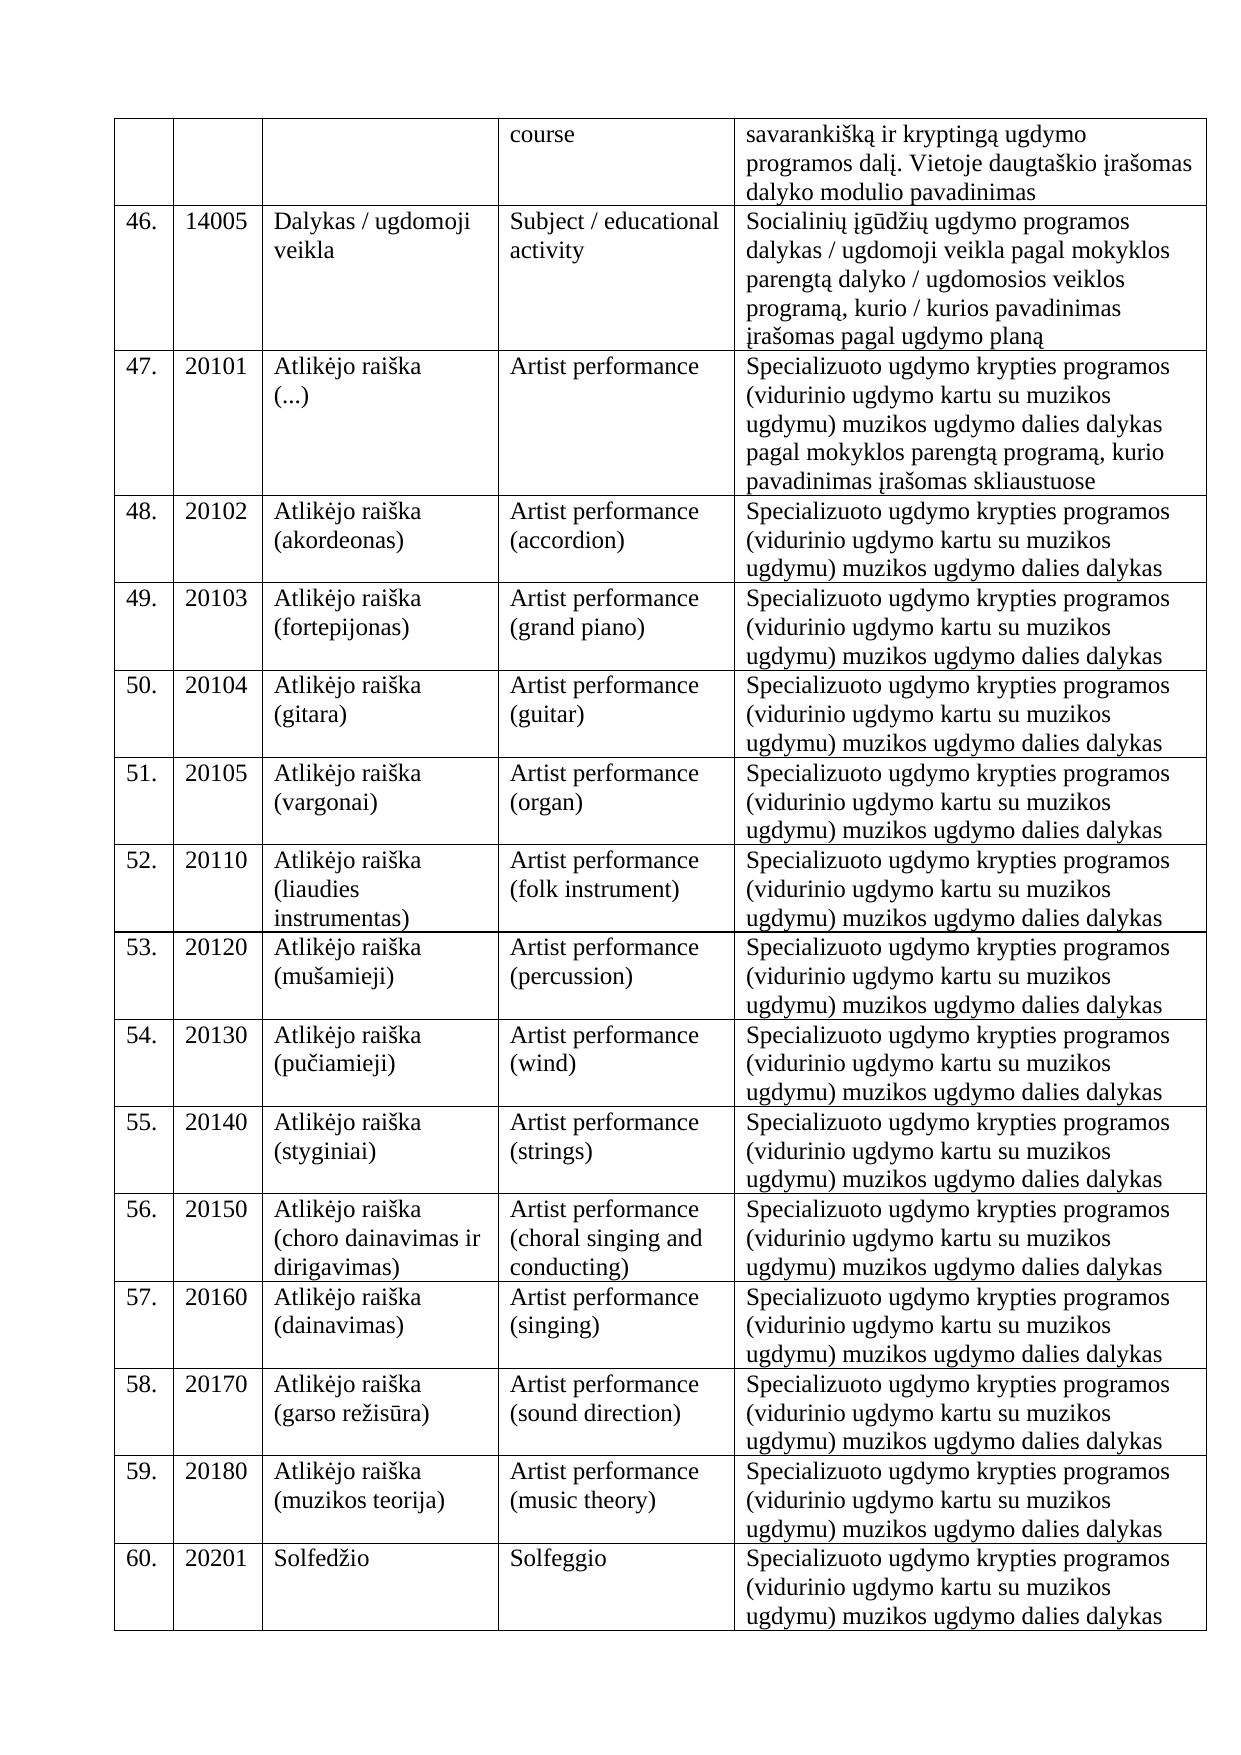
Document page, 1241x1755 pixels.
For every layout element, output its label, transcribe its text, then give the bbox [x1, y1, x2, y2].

table_cell Atlikėjo raiška (fortepijonas) [263, 583, 498, 669]
table_cell 57. [115, 1282, 173, 1368]
table_cell Specializuoto ugdymo krypties programos (vidurinio ugdymo kartu su muzikos ugdymu) muzikos ugdymo dalies dalykas [735, 1544, 1206, 1630]
table_cell Atlikėjo raiška (muzikos teorija) [263, 1456, 498, 1542]
table_cell 20150 [174, 1194, 262, 1281]
table_cell Artist performance (wind) [499, 1020, 734, 1106]
table_cell 20102 [174, 496, 262, 582]
table_cell 20130 [174, 1020, 262, 1106]
table_cell 51. [115, 758, 173, 844]
table_cell 47. [115, 351, 173, 495]
table_cell Specializuoto ugdymo krypties programos (vidurinio ugdymo kartu su muzikos ugdymu) muzikos ugdymo dalies dalykas pagal mokyklos parengtą programą, kurio pavadinimas įrašomas skliaustuose [735, 351, 1206, 495]
table_cell Subject / educational activity [499, 206, 734, 350]
table_cell 58. [115, 1369, 173, 1455]
table_cell Solfeggio [499, 1544, 734, 1630]
table_cell 60. [115, 1544, 173, 1630]
table_cell Specializuoto ugdymo krypties programos (vidurinio ugdymo kartu su muzikos ugdymu) muzikos ugdymo dalies dalykas [735, 1369, 1206, 1455]
table_cell 53. [115, 933, 173, 1019]
table_cell Atlikėjo raiška (styginiai) [263, 1107, 498, 1193]
table_cell 59. [115, 1456, 173, 1542]
table_cell 20120 [174, 933, 262, 1019]
table_cell Specializuoto ugdymo krypties programos (vidurinio ugdymo kartu su muzikos ugdymu) muzikos ugdymo dalies dalykas [735, 1456, 1206, 1542]
table_cell Artist performance (choral singing and conducting) [499, 1194, 734, 1281]
table_cell 54. [115, 1020, 173, 1106]
table_cell 20180 [174, 1456, 262, 1542]
table_cell 20105 [174, 758, 262, 844]
table_cell Dalykas / ugdomoji veikla [263, 206, 498, 350]
table_cell 20140 [174, 1107, 262, 1193]
table_cell 20101 [174, 351, 262, 495]
table_cell Specializuoto ugdymo krypties programos (vidurinio ugdymo kartu su muzikos ugdymu) muzikos ugdymo dalies dalykas [735, 1282, 1206, 1368]
table_cell [263, 119, 498, 205]
table_cell Artist performance (folk instrument) [499, 845, 734, 931]
table_cell Specializuoto ugdymo krypties programos (vidurinio ugdymo kartu su muzikos ugdymu) muzikos ugdymo dalies dalykas [735, 671, 1206, 757]
table_cell 55. [115, 1107, 173, 1193]
table_cell 52. [115, 845, 173, 931]
table_cell Atlikėjo raiška (gitara) [263, 671, 498, 757]
table_cell Artist performance (grand piano) [499, 583, 734, 669]
table_cell Specializuoto ugdymo krypties programos (vidurinio ugdymo kartu su muzikos ugdymu) muzikos ugdymo dalies dalykas [735, 1107, 1206, 1193]
table_cell Artist performance (sound direction) [499, 1369, 734, 1455]
table_cell Atlikėjo raiška (garso režisūra) [263, 1369, 498, 1455]
table_cell [174, 119, 262, 205]
table_cell Artist performance (organ) [499, 758, 734, 844]
table_cell Atlikėjo raiška (mušamieji) [263, 933, 498, 1019]
table_cell 20160 [174, 1282, 262, 1368]
table_cell course [499, 119, 734, 205]
table_cell Artist performance (singing) [499, 1282, 734, 1368]
table_cell 20103 [174, 583, 262, 669]
table_cell 46. [115, 206, 173, 350]
table_cell Atlikėjo raiška (choro dainavimas ir dirigavimas) [263, 1194, 498, 1281]
table_cell Socialinių įgūdžių ugdymo programos dalykas / ugdomoji veikla pagal mokyklos parengtą dalyko / ugdomosios veiklos programą, kurio / kurios pavadinimas įrašomas pagal ugdymo planą [735, 206, 1206, 350]
table_cell 50. [115, 671, 173, 757]
table_cell Specializuoto ugdymo krypties programos (vidurinio ugdymo kartu su muzikos ugdymu) muzikos ugdymo dalies dalykas [735, 933, 1206, 1019]
table_cell Solfedžio [263, 1544, 498, 1630]
table_cell [115, 119, 173, 205]
table_cell Artist performance (accordion) [499, 496, 734, 582]
table_cell 20201 [174, 1544, 262, 1630]
table_cell Artist performance [499, 351, 734, 495]
table_cell Atlikėjo raiška (...) [263, 351, 498, 495]
table_cell 20104 [174, 671, 262, 757]
table_cell Atlikėjo raiška (dainavimas) [263, 1282, 498, 1368]
table_cell Artist performance (strings) [499, 1107, 734, 1193]
table_cell 49. [115, 583, 173, 669]
table_cell Atlikėjo raiška (akordeonas) [263, 496, 498, 582]
table_cell Atlikėjo raiška (liaudies instrumentas) [263, 845, 498, 931]
table_cell Atlikėjo raiška (vargonai) [263, 758, 498, 844]
table_cell Artist performance (percussion) [499, 933, 734, 1019]
table_cell 56. [115, 1194, 173, 1281]
table_cell savarankišką ir kryptingą ugdymo programos dalį. Vietoje daugtaškio įrašomas dalyko modulio pavadinimas [735, 119, 1206, 205]
table_cell Specializuoto ugdymo krypties programos (vidurinio ugdymo kartu su muzikos ugdymu) muzikos ugdymo dalies dalykas [735, 845, 1206, 931]
table_cell 20170 [174, 1369, 262, 1455]
table_cell Artist performance (guitar) [499, 671, 734, 757]
table_cell Specializuoto ugdymo krypties programos (vidurinio ugdymo kartu su muzikos ugdymu) muzikos ugdymo dalies dalykas [735, 1020, 1206, 1106]
table_cell Specializuoto ugdymo krypties programos (vidurinio ugdymo kartu su muzikos ugdymu) muzikos ugdymo dalies dalykas [735, 1194, 1206, 1281]
table_cell 48. [115, 496, 173, 582]
table_cell Atlikėjo raiška (pučiamieji) [263, 1020, 498, 1106]
table_cell Artist performance (music theory) [499, 1456, 734, 1542]
table_cell 20110 [174, 845, 262, 931]
table_cell Specializuoto ugdymo krypties programos (vidurinio ugdymo kartu su muzikos ugdymu) muzikos ugdymo dalies dalykas [735, 583, 1206, 669]
table_cell Specializuoto ugdymo krypties programos (vidurinio ugdymo kartu su muzikos ugdymu) muzikos ugdymo dalies dalykas [735, 496, 1206, 582]
table_cell 14005 [174, 206, 262, 350]
table_cell Specializuoto ugdymo krypties programos (vidurinio ugdymo kartu su muzikos ugdymu) muzikos ugdymo dalies dalykas [735, 758, 1206, 844]
